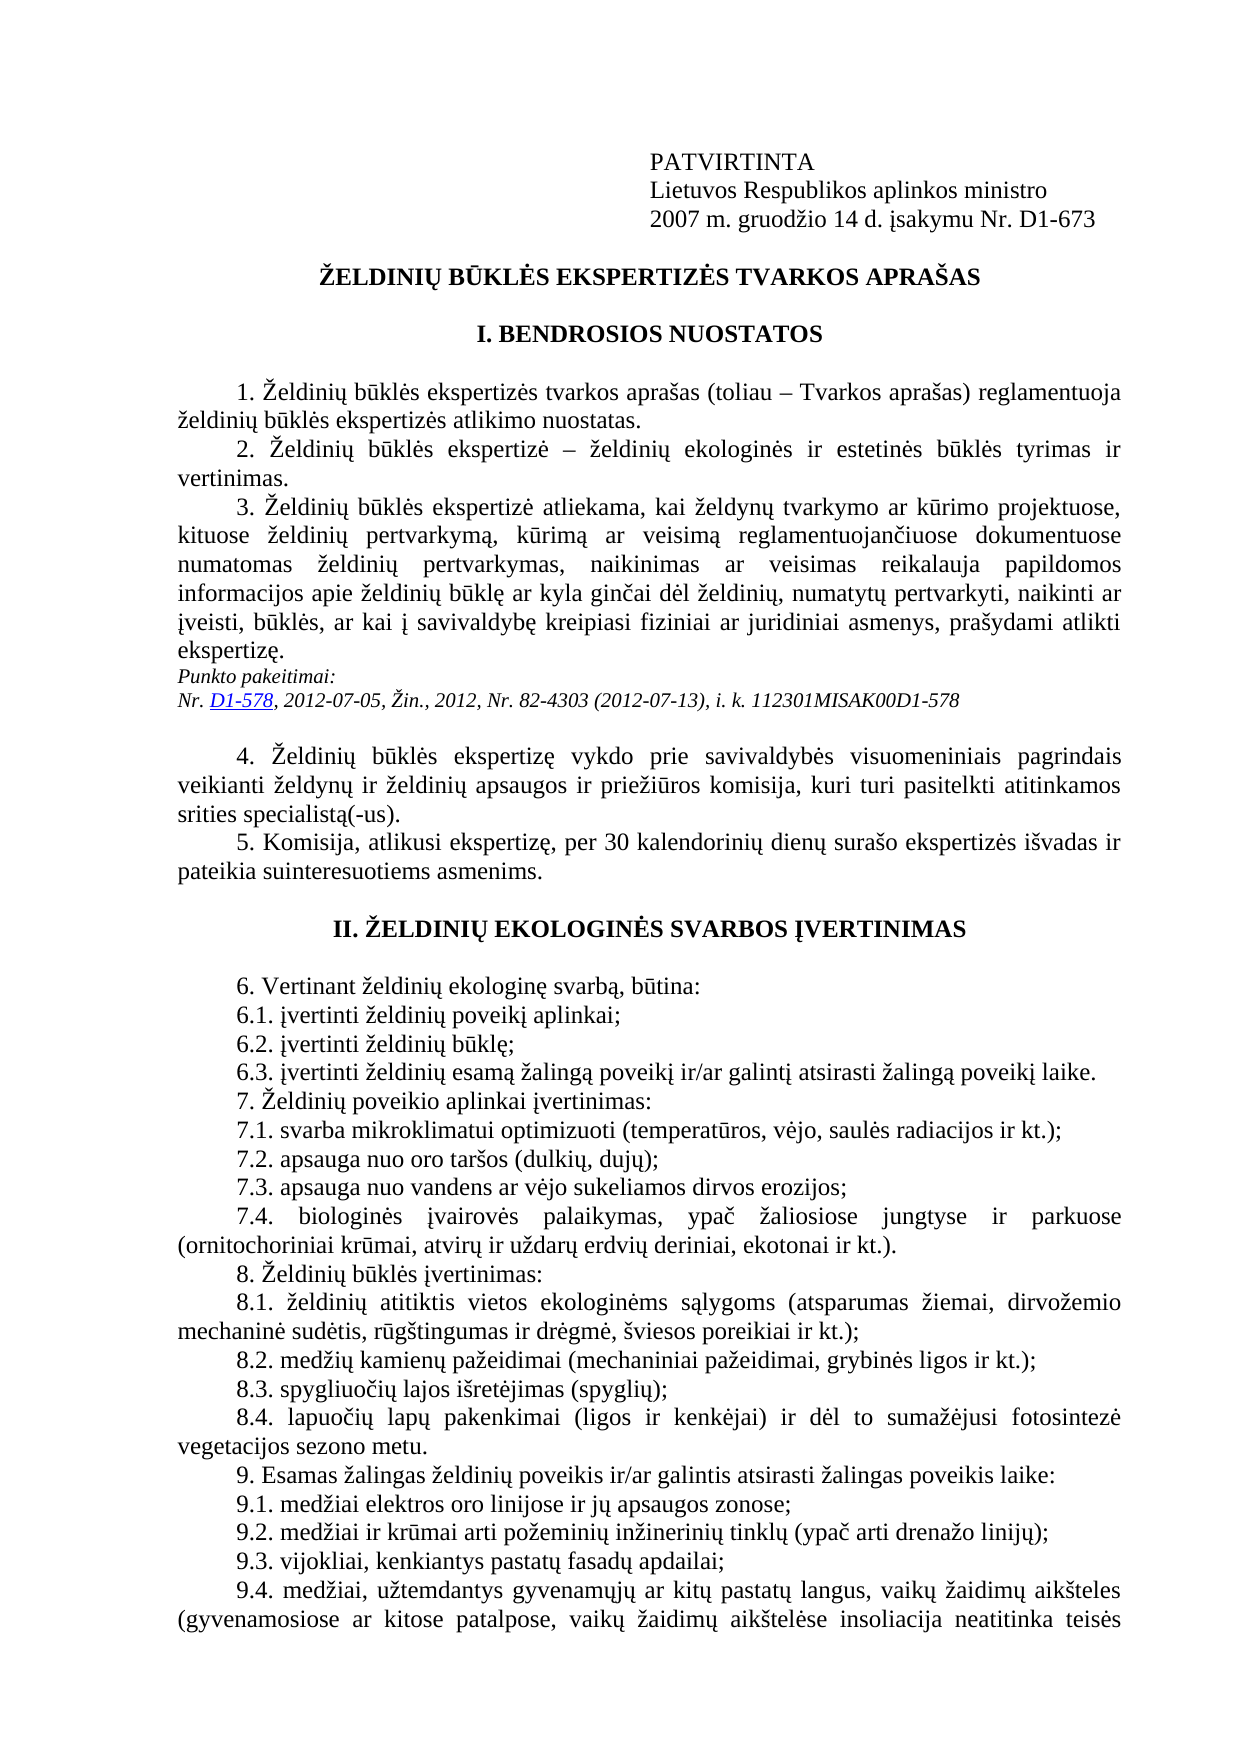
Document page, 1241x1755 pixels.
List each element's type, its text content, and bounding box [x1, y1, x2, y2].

text 8.1. želdinių atitiktis vietos ekologinėms sąlygoms (atsparumas žiemai, dirvožemio mechaninė sudėtis, rūgštingumas ir drėgmė, šviesos poreikiai ir kt.); [177, 1287, 1122, 1345]
text 3. Želdinių būklės ekspertizė atliekama, kai želdynų tvarkymo ar kūrimo projektuose, kituose želdinių pertvarkymą, kūrimą ar veisimą reglamentuojančiuose dokumentuose numatomas želdinių pertvarkymas, naikinimas ar veisimas reikalauja papildomos informacijos apie želdinių būklę ar kyla ginčai dėl želdinių, numatytų pertvarkyti, naikinti ar įveisti, būklės, ar kai į savivaldybę kreipiasi fiziniai ar juridiniai asmenys, prašydami atlikti ekspertizę. [177, 492, 1122, 664]
text Punkto pakeitimai: [177, 664, 1122, 688]
text 9.1. medžiai elektros oro linijose ir jų apsaugos zonose; [177, 1489, 1122, 1517]
text 5. Komisija, atlikusi ekspertizę, per 30 kalendorinių dienų surašo ekspertizės išvadas ir pateikia suinteresuotiems asmenims. [177, 827, 1122, 885]
text 2007 m. gruodžio 14 d. įsakymu Nr. D1-673 [649, 204, 1122, 233]
text 9. Esamas žalingas želdinių poveikis ir/ar galintis atsirasti žalingas poveikis laike: [177, 1460, 1122, 1489]
text ŽELDINIŲ BŪKLĖS EKSPERTIZĖS TVARKOS APRAŠAS [177, 262, 1122, 291]
text 9.4. medžiai, užtemdantys gyvenamųjų ar kitų pastatų langus, vaikų žaidimų aikšteles (gyvenamosiose ar kitose patalpose, vaikų žaidimų aikštelėse insoliacija neatitinka teisės [177, 1575, 1122, 1632]
text 8.4. lapuočių lapų pakenkimai (ligos ir kenkėjai) ir dėl to sumažėjusi fotosintezė vegetacijos sezono metu. [177, 1402, 1122, 1460]
text 8.3. spygliuočių lajos išretėjimas (spyglių); [177, 1374, 1122, 1402]
text 2. Želdinių būklės ekspertizė – želdinių ekologinės ir estetinės būklės tyrimas ir vertinimas. [177, 434, 1122, 492]
text 9.3. vijokliai, kenkiantys pastatų fasadų apdailai; [177, 1546, 1122, 1575]
text 7.4. biologinės įvairovės palaikymas, ypač žaliosiose jungtyse ir parkuose (ornitochoriniai krūmai, atvirų ir uždarų erdvių deriniai, ekotonai ir kt.). [177, 1201, 1122, 1259]
text I. BENDROSIOS NUOSTATOS [177, 319, 1122, 348]
text 7. Želdinių poveikio aplinkai įvertinimas: [177, 1086, 1122, 1115]
text 1. Želdinių būklės ekspertizės tvarkos aprašas (toliau – Tvarkos aprašas) reglamentuoja želdinių būklės ekspertizės atlikimo nuostatas. [177, 377, 1122, 434]
text 4. Želdinių būklės ekspertizę vykdo prie savivaldybės visuomeniniais pagrindais veikianti želdynų ir želdinių apsaugos ir priežiūros komisija, kuri turi pasitelkti atitinkamos srities specialistą(-us). [177, 741, 1122, 827]
text 6.3. įvertinti želdinių esamą žalingą poveikį ir/ar galintį atsirasti žalingą poveikį laike. [177, 1057, 1122, 1086]
text 8. Želdinių būklės įvertinimas: [177, 1259, 1122, 1287]
text 6.1. įvertinti želdinių poveikį aplinkai; [177, 1000, 1122, 1029]
text 7.3. apsauga nuo vandens ar vėjo sukeliamos dirvos erozijos; [177, 1172, 1122, 1201]
text II. ŽELDINIŲ EKOLOGINĖS SVARBOS ĮVERTINIMAS [177, 914, 1122, 942]
text Nr. D1-578, 2012-07-05, Žin., 2012, Nr. 82-4303 (2012-07-13), i. k. 112301MISAK00D1-578 [177, 688, 1122, 712]
text 9.2. medžiai ir krūmai arti požeminių inžinerinių tinklų (ypač arti drenažo linijų); [177, 1517, 1122, 1546]
text 6.2. įvertinti želdinių būklę; [177, 1029, 1122, 1057]
text 6. Vertinant želdinių ekologinę svarbą, būtina: [177, 971, 1122, 1000]
text 8.2. medžių kamienų pažeidimai (mechaniniai pažeidimai, grybinės ligos ir kt.); [177, 1345, 1122, 1374]
text Lietuvos Respublikos aplinkos ministro [649, 176, 1122, 204]
text 7.2. apsauga nuo oro taršos (dulkių, dujų); [177, 1144, 1122, 1172]
text PATVIRTINTA [649, 147, 1122, 176]
text 7.1. svarba mikroklimatui optimizuoti (temperatūros, vėjo, saulės radiacijos ir kt.); [177, 1115, 1122, 1144]
